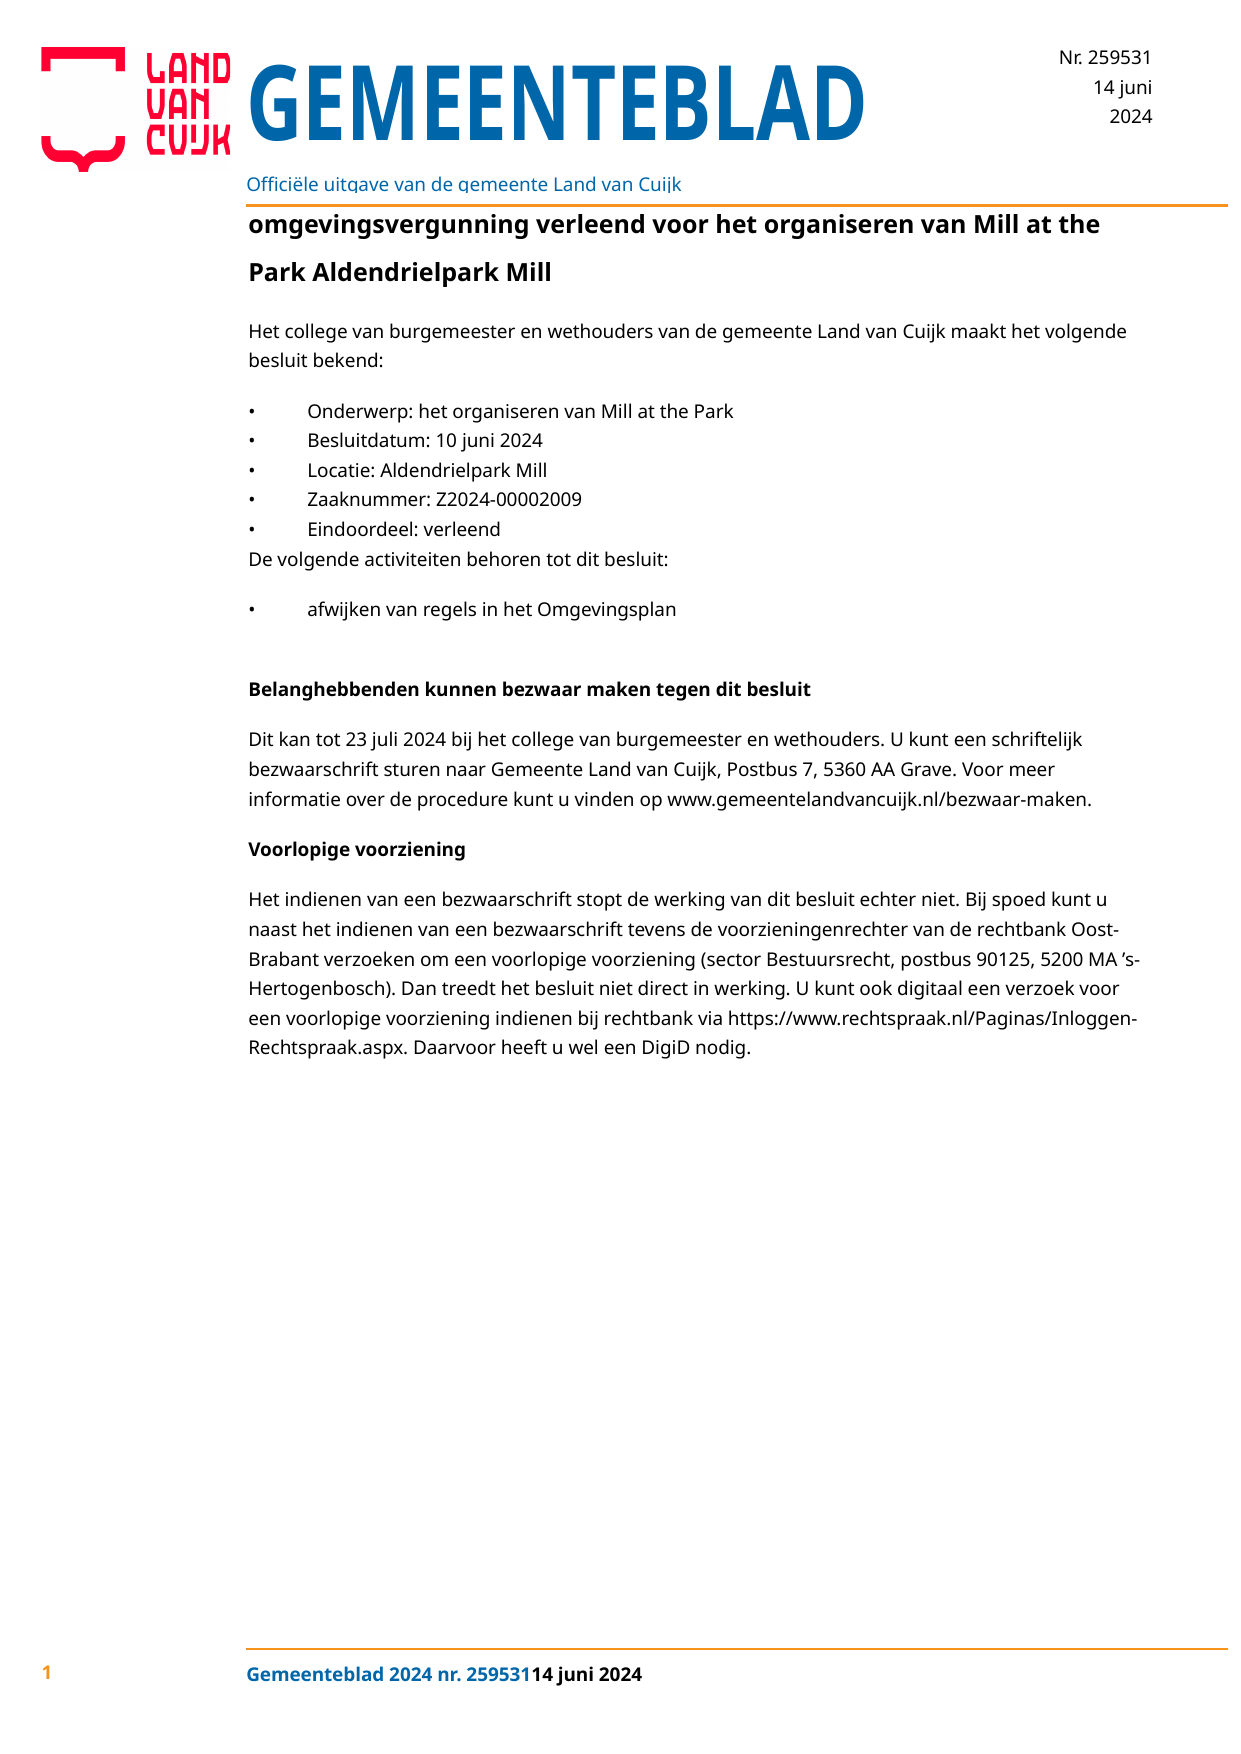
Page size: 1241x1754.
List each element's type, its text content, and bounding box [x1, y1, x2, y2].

list Besluitdatum: 10 juni 2024 [248, 427, 1152, 453]
text Het indienen van een bezwaarschrift stopt de werking van dit besluit echter niet. Bij spoed kunt u naast het indienen van een bezwaarschrift tevens de voorzieningenrechter van de rechtbank Oost-Brabant verzoeken om een voorlopige voorziening (sector Bestuursrecht, postbus 90125, 5200 MA ’s-Hertogenbosch). Dan treedt het besluit niet direct in werking. U kunt ook digitaal een verzoek voor een voorlopige voorziening indienen bij rechtbank via https://www.rechtspraak.nl/Paginas/Inloggen-Rechtspraak.aspx. Daarvoor heeft u wel een DigiD nodig. [248, 887, 1152, 1060]
text Belanghebbenden kunnen bezwaar maken tegen dit besluit [248, 676, 1152, 702]
text Dit kan tot 23 juli 2024 bij het college van burgemeester en wethouders. U kunt een schriftelijk bezwaarschrift sturen naar Gemeente Land van Cuijk, Postbus 7, 5360 AA Grave. Voor meer informatie over de procedure kunt u vinden op www.gemeentelandvancuijk.nl/bezwaar-maken. [248, 727, 1152, 812]
list Eindoordeel: verleend [248, 516, 1152, 542]
text Voorlopige voorziening [248, 836, 1152, 862]
list Zaaknummer: Z2024-00002009 [248, 487, 1152, 512]
text De volgende activiteiten behoren tot dit besluit: [248, 546, 1152, 572]
text omgevingsvergunning verleend voor het organiseren van Mill at the Park Aldendrielpark Mill [248, 207, 1152, 288]
picture [41, 47, 231, 172]
list Onderwerp: het organiseren van Mill at the Park [248, 398, 1152, 424]
text Het college van burgemeester en wethouders van de gemeente Land van Cuijk maakt het volgende besluit bekend: [248, 318, 1152, 373]
list afwijken van regels in het Omgevingsplan [248, 596, 1152, 622]
list Locatie: Aldendrielpark Mill [248, 457, 1152, 483]
